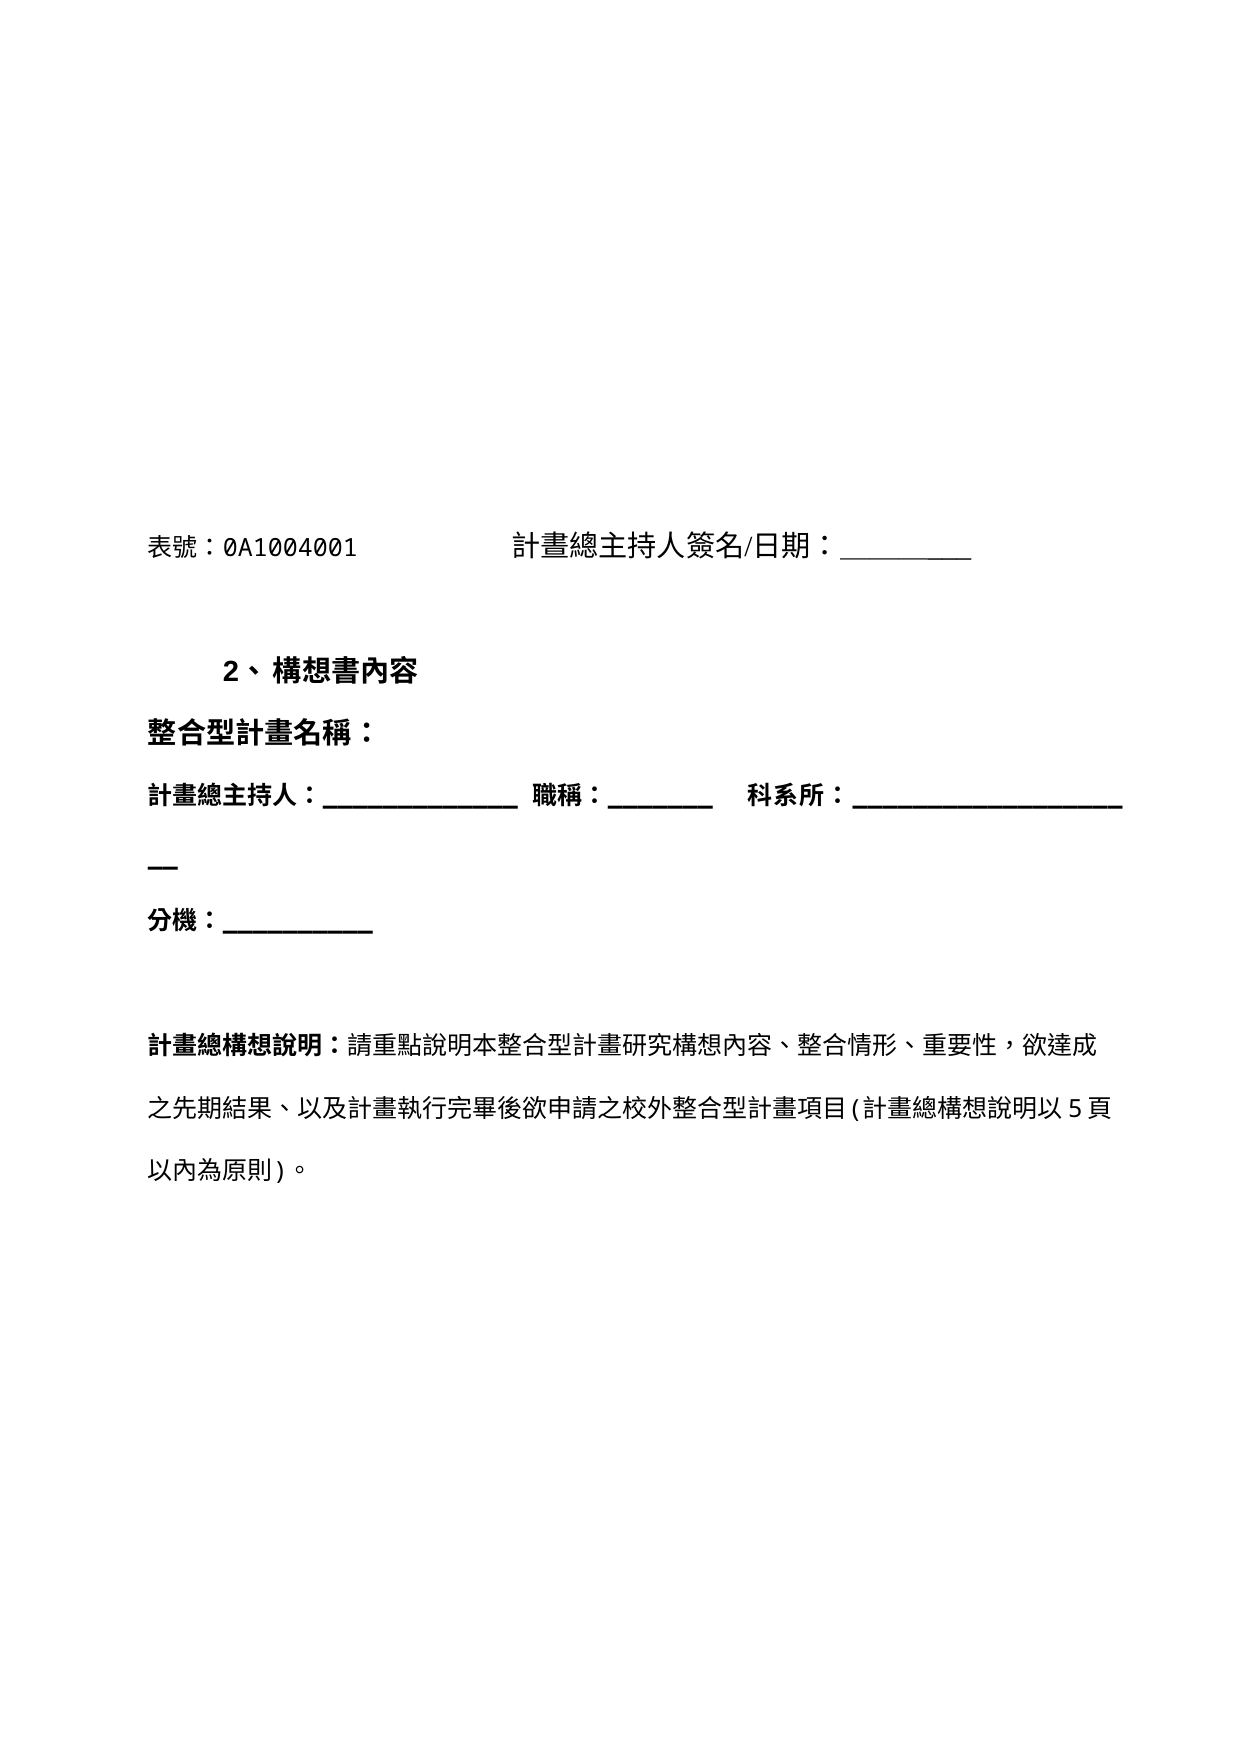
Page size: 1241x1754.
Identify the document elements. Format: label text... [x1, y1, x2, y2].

text 表號：0A1004001 計晝總主持人簽名/日期：＿＿＿___ [148, 502, 1122, 564]
text 分機：__________ [148, 877, 1122, 939]
text 整合型計畫名稱： [148, 689, 1122, 752]
text 計畫總構想說明：請重點說明本整合型計畫研究構想內容、整合情形、重要性，欲達成之先期結果、以及計畫執行完畢後欲申請之校外整合型計畫項目(計畫總構想說明以5頁以內為原則)。 [148, 1002, 1122, 1189]
list 構想書內容 [223, 627, 1122, 689]
text 計畫總主持人：_____________ 職稱：_______ 科系所：____________________ [148, 752, 1122, 877]
